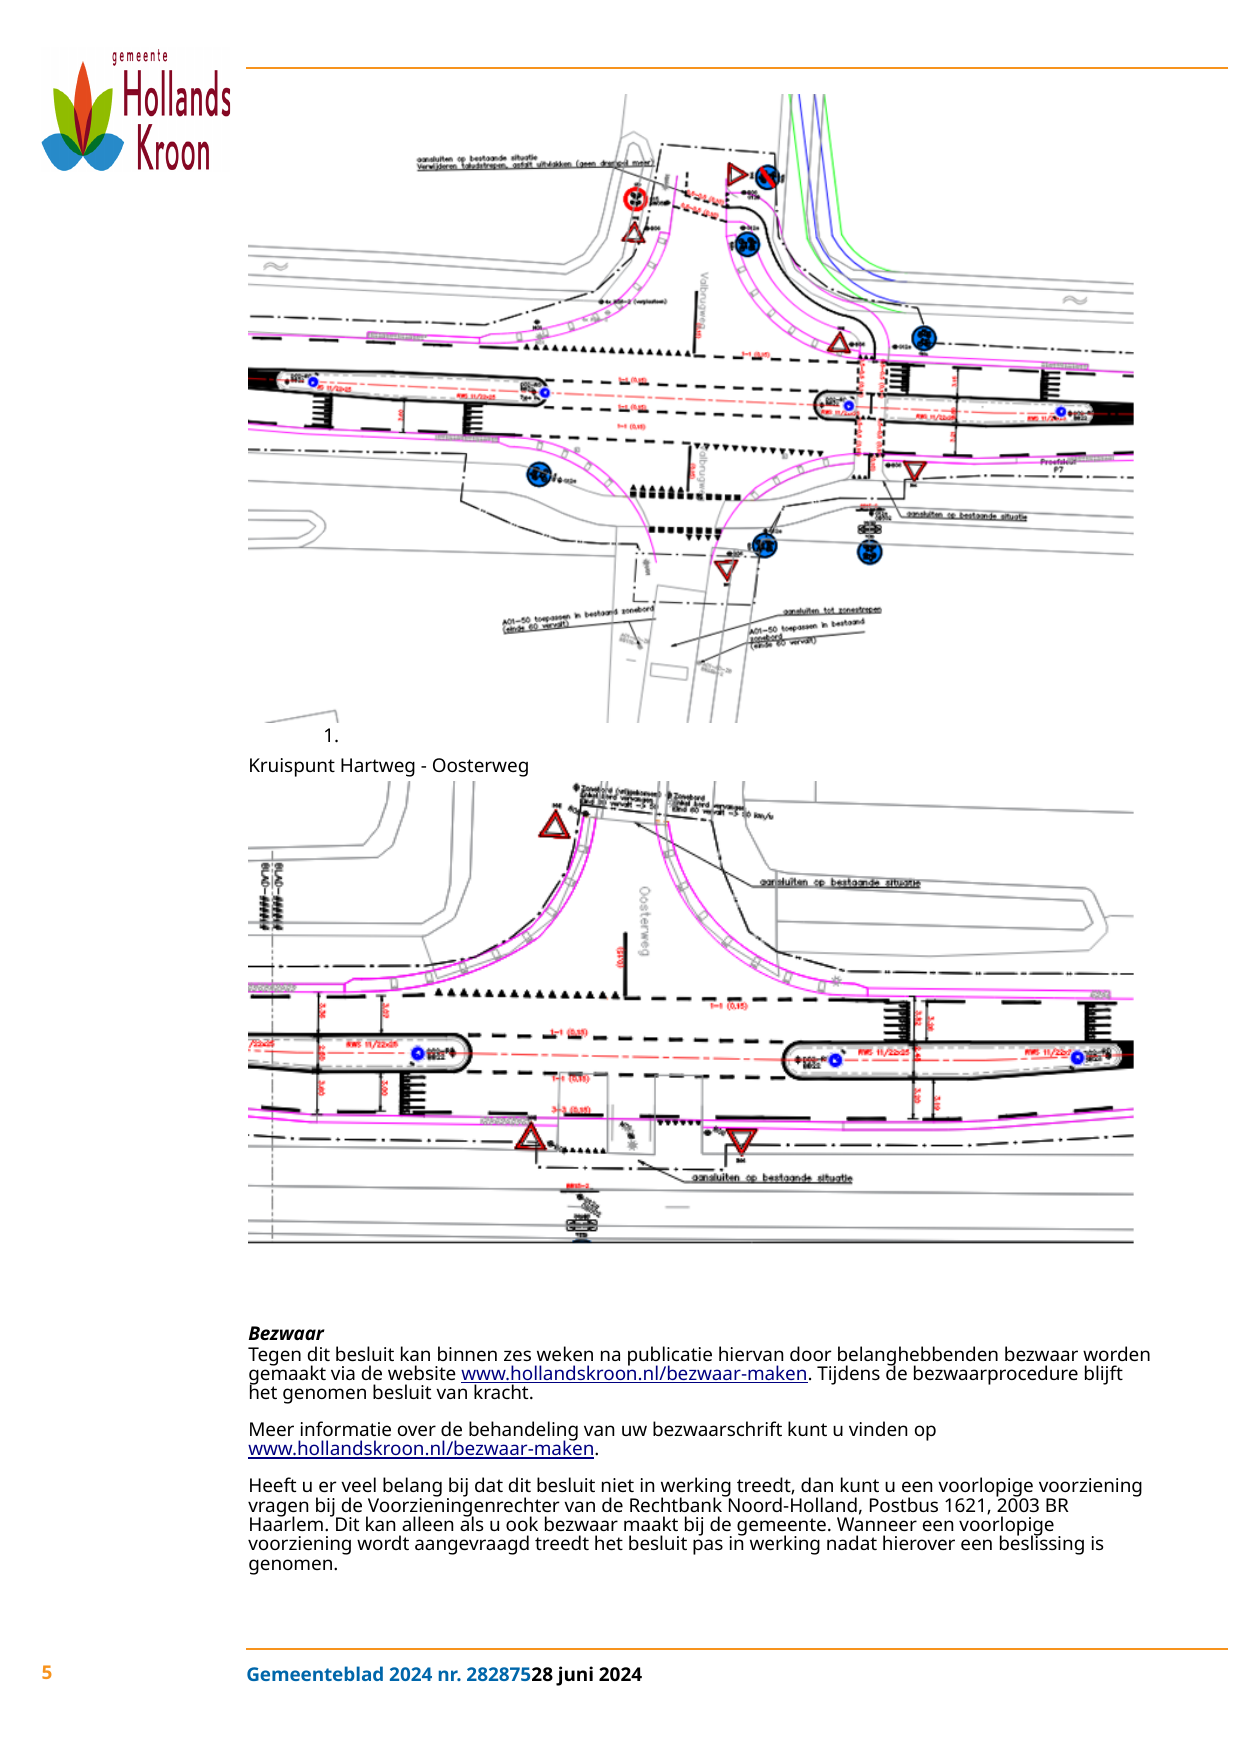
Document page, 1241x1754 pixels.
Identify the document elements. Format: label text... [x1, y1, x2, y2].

text Kruispunt Hartweg - Oosterweg [248, 752, 1152, 778]
picture [248, 781, 1134, 1245]
text Meer informatie over de behandeling van uw bezwaarschrift kunt u vinden op www.hollandskroon.nl/bezwaar-maken. [248, 1421, 1152, 1460]
picture [248, 94, 1134, 723]
picture [41, 47, 231, 172]
text Bezwaar [248, 1320, 1152, 1346]
text Heeft u er veel belang bij dat dit besluit niet in werking treedt, dan kunt u een voorlopige voorziening vragen bij de Voorzieningenrechter van de Rechtbank Noord-Holland, Postbus 1621, 2003 BR Haarlem. Dit kan alleen als u ook bezwaar maakt bij de gemeente. Wanneer een voorlopige voorziening wordt aangevraagd treedt het besluit pas in werking nadat hierover een beslissing is genomen. [248, 1477, 1152, 1574]
text Tegen dit besluit kan binnen zes weken na publicatie hiervan door belanghebbenden bezwaar worden gemaakt via de website www.hollandskroon.nl/bezwaar-maken. Tijdens de bezwaarprocedure blijft het genomen besluit van kracht. [248, 1346, 1152, 1403]
